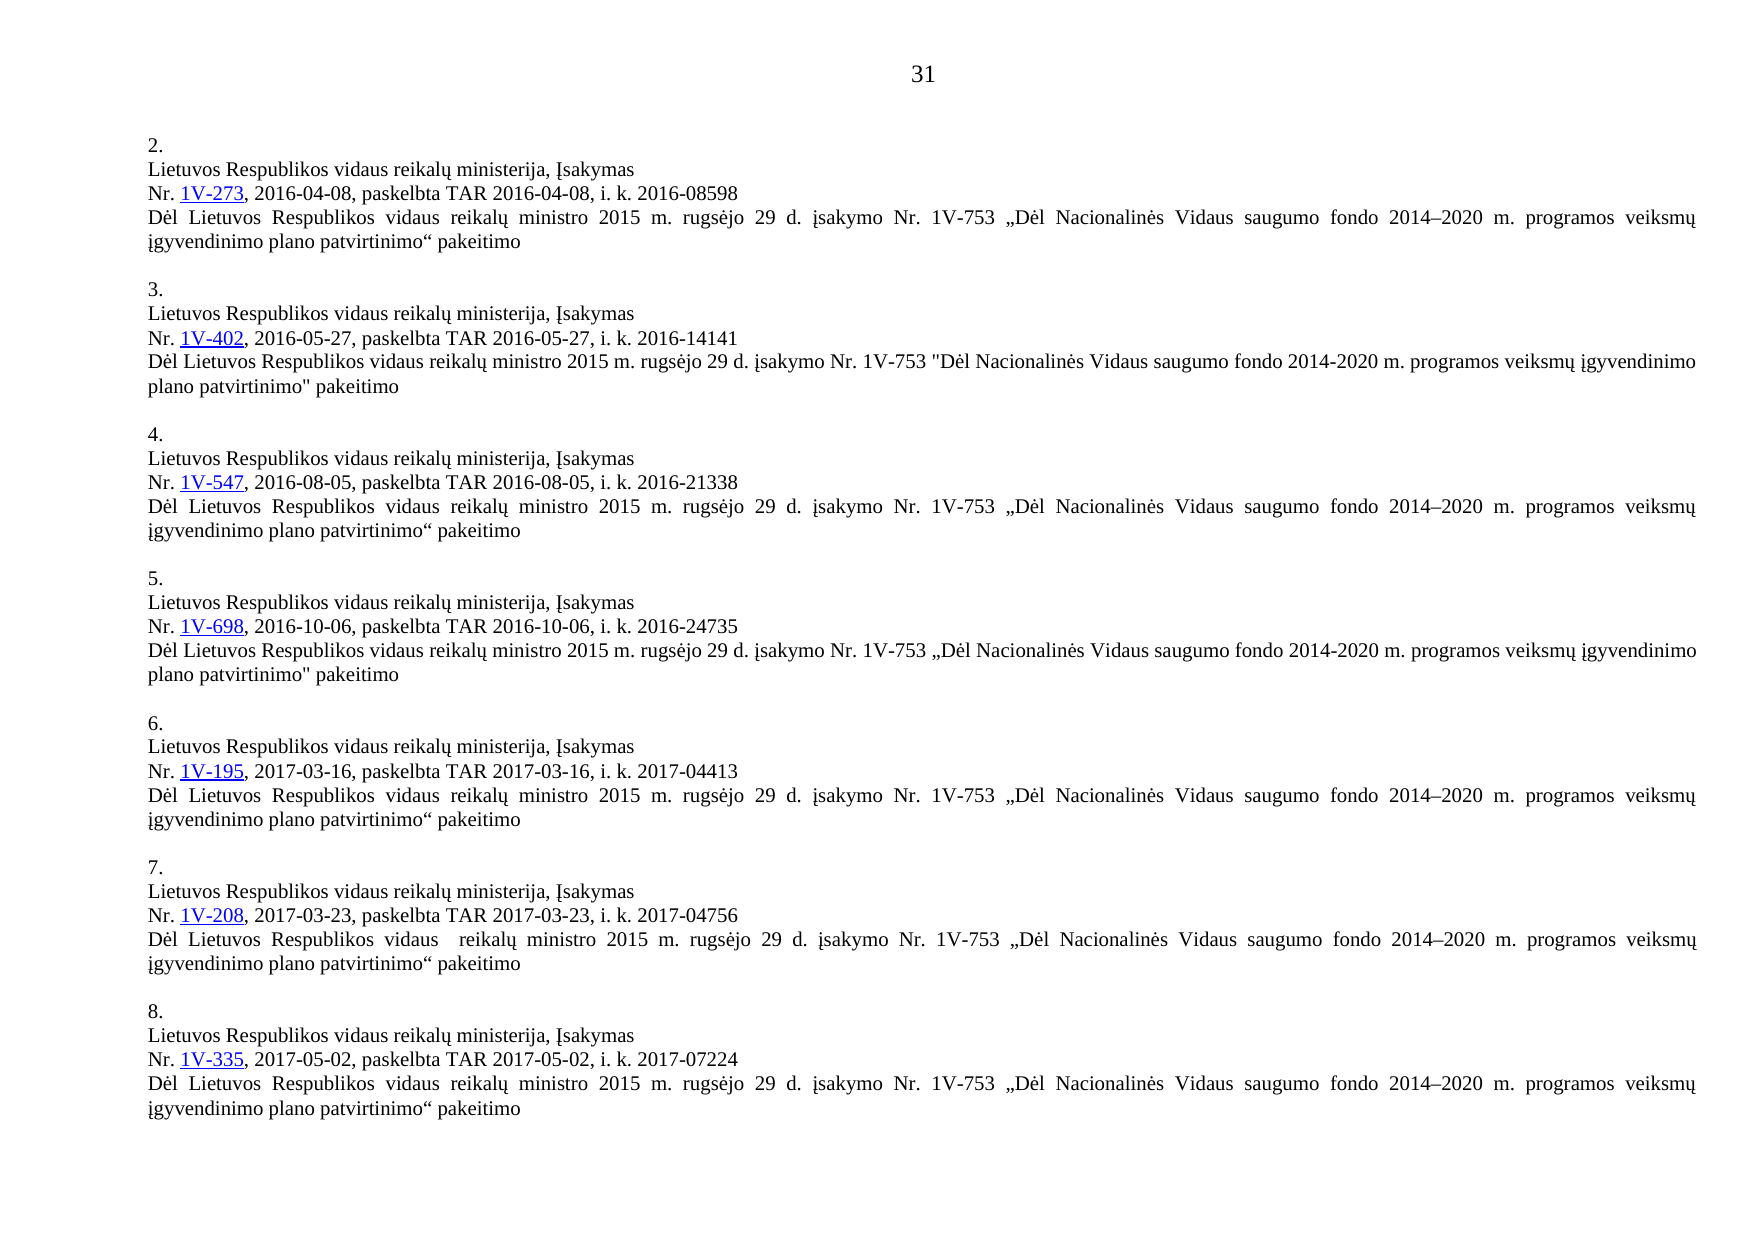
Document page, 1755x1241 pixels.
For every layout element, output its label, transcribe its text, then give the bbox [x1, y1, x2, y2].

text 3. [148, 277, 1699, 301]
text Dėl Lietuvos Respublikos vidaus reikalų ministro 2015 m. rugsėjo 29 d. įsakymo Nr. 1V-753 „Dėl Nacionalinės Vidaus saugumo fondo 2014-2020 m. programos veiksmų įgyvendinimo plano patvirtinimo" pakeitimo [148, 638, 1699, 686]
text Nr. 1V-547, 2016-08-05, paskelbta TAR 2016-08-05, i. k. 2016-21338 [148, 470, 1699, 494]
text Nr. 1V-273, 2016-04-08, paskelbta TAR 2016-04-08, i. k. 2016-08598 [148, 181, 1699, 205]
text Dėl Lietuvos Respublikos vidaus reikalų ministro 2015 m. rugsėjo 29 d. įsakymo Nr. 1V-753 „Dėl Nacionalinės Vidaus saugumo fondo 2014–2020 m. programos veiksmų įgyvendinimo plano patvirtinimo“ pakeitimo [148, 494, 1699, 542]
text Dėl Lietuvos Respublikos vidaus reikalų ministro 2015 m. rugsėjo 29 d. įsakymo Nr. 1V-753 „Dėl Nacionalinės Vidaus saugumo fondo 2014–2020 m. programos veiksmų įgyvendinimo plano patvirtinimo“ pakeitimo [148, 783, 1699, 831]
text Lietuvos Respublikos vidaus reikalų ministerija, Įsakymas [148, 1023, 1699, 1047]
text Lietuvos Respublikos vidaus reikalų ministerija, Įsakymas [148, 590, 1699, 614]
text Lietuvos Respublikos vidaus reikalų ministerija, Įsakymas [148, 734, 1699, 758]
text Nr. 1V-195, 2017-03-16, paskelbta TAR 2017-03-16, i. k. 2017-04413 [148, 758, 1699, 783]
text 5. [148, 566, 1699, 590]
text 6. [148, 710, 1699, 734]
text Nr. 1V-698, 2016-10-06, paskelbta TAR 2016-10-06, i. k. 2016-24735 [148, 614, 1699, 638]
text Lietuvos Respublikos vidaus reikalų ministerija, Įsakymas [148, 301, 1699, 325]
text Lietuvos Respublikos vidaus reikalų ministerija, Įsakymas [148, 157, 1699, 181]
text Dėl Lietuvos Respublikos vidaus reikalų ministro 2015 m. rugsėjo 29 d. įsakymo Nr. 1V-753 „Dėl Nacionalinės Vidaus saugumo fondo 2014–2020 m. programos veiksmų įgyvendinimo plano patvirtinimo“ pakeitimo [148, 205, 1699, 253]
text Lietuvos Respublikos vidaus reikalų ministerija, Įsakymas [148, 879, 1699, 903]
text Nr. 1V-402, 2016-05-27, paskelbta TAR 2016-05-27, i. k. 2016-14141 [148, 325, 1699, 349]
text 4. [148, 422, 1699, 446]
text Nr. 1V-335, 2017-05-02, paskelbta TAR 2017-05-02, i. k. 2017-07224 [148, 1047, 1699, 1071]
text Dėl Lietuvos Respublikos vidaus reikalų ministro 2015 m. rugsėjo 29 d. įsakymo Nr. 1V-753 „Dėl Nacionalinės Vidaus saugumo fondo 2014–2020 m. programos veiksmų įgyvendinimo plano patvirtinimo“ pakeitimo [148, 1071, 1699, 1119]
text 7. [148, 855, 1699, 879]
text 2. [148, 133, 1699, 157]
text Dėl Lietuvos Respublikos vidaus reikalų ministro 2015 m. rugsėjo 29 d. įsakymo Nr. 1V-753 "Dėl Nacionalinės Vidaus saugumo fondo 2014-2020 m. programos veiksmų įgyvendinimo plano patvirtinimo" pakeitimo [148, 349, 1699, 398]
text Lietuvos Respublikos vidaus reikalų ministerija, Įsakymas [148, 446, 1699, 470]
text 8. [148, 999, 1699, 1023]
text Nr. 1V-208, 2017-03-23, paskelbta TAR 2017-03-23, i. k. 2017-04756 [148, 903, 1699, 927]
text Dėl Lietuvos Respublikos vidaus reikalų ministro 2015 m. rugsėjo 29 d. įsakymo Nr. 1V-753 „Dėl Nacionalinės Vidaus saugumo fondo 2014–2020 m. programos veiksmų įgyvendinimo plano patvirtinimo“ pakeitimo [148, 927, 1699, 975]
